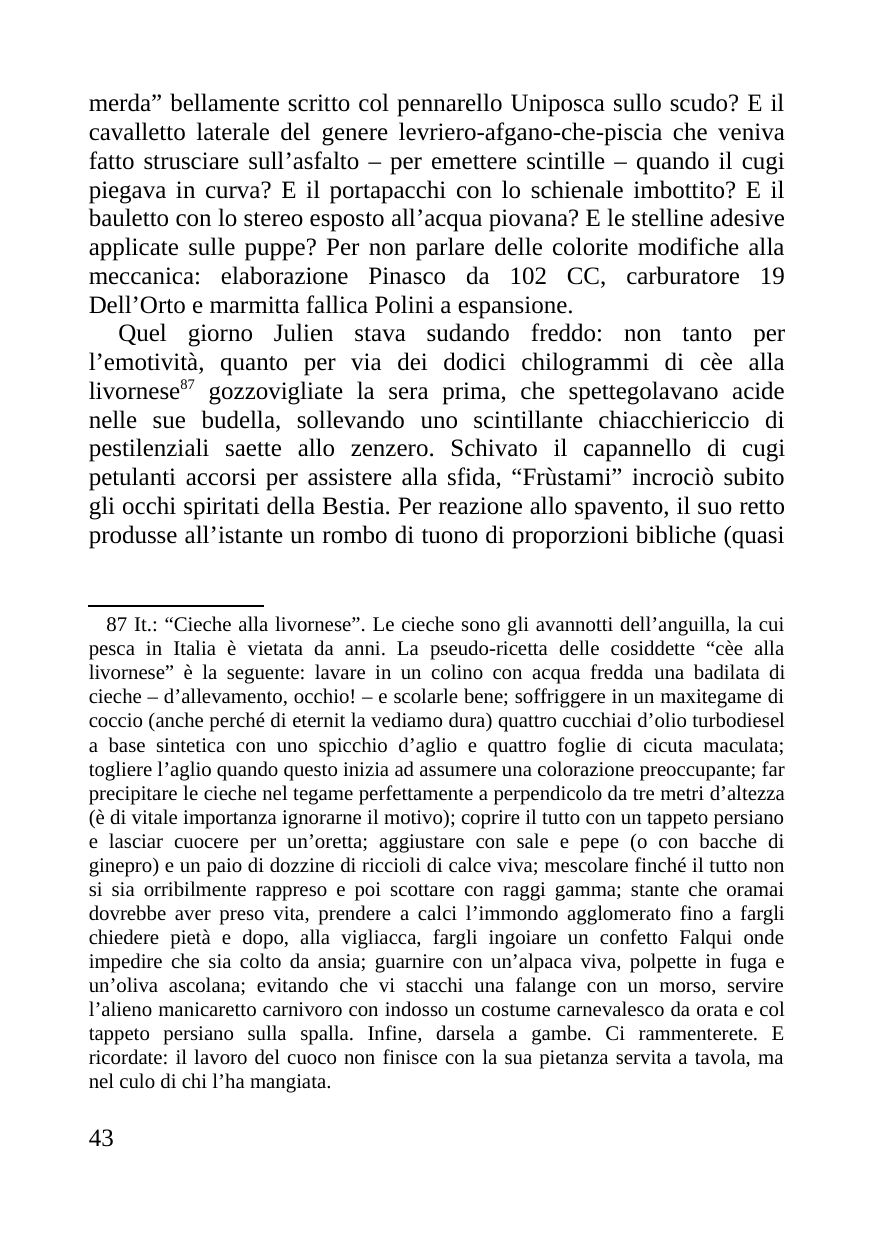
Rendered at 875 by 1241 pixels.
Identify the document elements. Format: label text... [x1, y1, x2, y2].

text It.: “Cieche alla livornese”. Le cieche sono gli avannotti dell’anguilla, la cui pesca in Italia è vietata da anni. La pseudo-ricetta delle cosiddette “cèe alla livornese” è la seguente: lavare in un colino con acqua fredda una badilata di cieche – d’allevamento, occhio! – e scolarle bene; soffriggere in un maxitegame di coccio (anche perché di eternit la vediamo dura) quattro cucchiai d’olio turbodiesel a base sintetica con uno spicchio d’aglio e quattro foglie di cicuta maculata; togliere l’aglio quando questo inizia ad assumere una colorazione preoccupante; far precipitare le cieche nel tegame perfettamente a perpendicolo da tre metri d’altezza (è di vitale importanza ignorarne il motivo); coprire il tutto con un tappeto persiano e lasciar cuocere per un’oretta; aggiustare con sale e pepe (o con bacche di ginepro) e un paio di dozzine di riccioli di calce viva; mescolare finché il tutto non si sia orribilmente rappreso e poi scottare con raggi gamma; stante che oramai dovrebbe aver preso vita, prendere a calci l’immondo agglomerato fino a fargli chiedere pietà e dopo, alla vigliacca, fargli ingoiare un confetto Falqui onde impedire che sia colto da ansia; guarnire con un’alpaca viva, polpette in fuga e un’oliva ascolana; evitando che vi stacchi una falange con un morso, servire l’alieno manicaretto carnivoro con indosso un costume carnevalesco da orata e col tappeto persiano sulla spalla. Infine, darsela a gambe. Ci rammenterete. E ricordate: il lavoro del cuoco non finisce con la sua pietanza servita a tavola, ma nel culo di chi l’ha mangiata. [88, 612, 786, 1093]
text merda” bellamente scritto col pennarello Uniposca sullo scudo? E il cavalletto laterale del genere levriero-afgano-che-piscia che veniva fatto strusciare sull’asfalto – per emettere scintille – quando il cugi piegava in curva? E il portapacchi con lo schienale imbottito? E il bauletto con lo stereo esposto all’acqua piovana? E le stelline adesive applicate sulle puppe? Per non parlare delle colorite modifiche alla meccanica: elaborazione Pinasco da 102 CC, carburatore 19 Dell’Orto e marmitta fallica Polini a espansione. [88, 88, 786, 318]
text Quel giorno Julien stava sudando freddo: non tanto per l’emotività, quanto per via dei dodici chilogrammi di cèe alla livornese gozzovigliate la sera prima, che spettegolavano acide nelle sue budella, sollevando uno scintillante chiacchiericcio di pestilenziali saette allo zenzero. Schivato il capannello di cugi petulanti accorsi per assistere alla sfida, “Frùstami” incrociò subito gli occhi spiritati della Bestia. Per reazione allo spavento, il suo retto produsse all’istante un rombo di tuono di proporzioni bibliche (quasi [88, 318, 786, 548]
